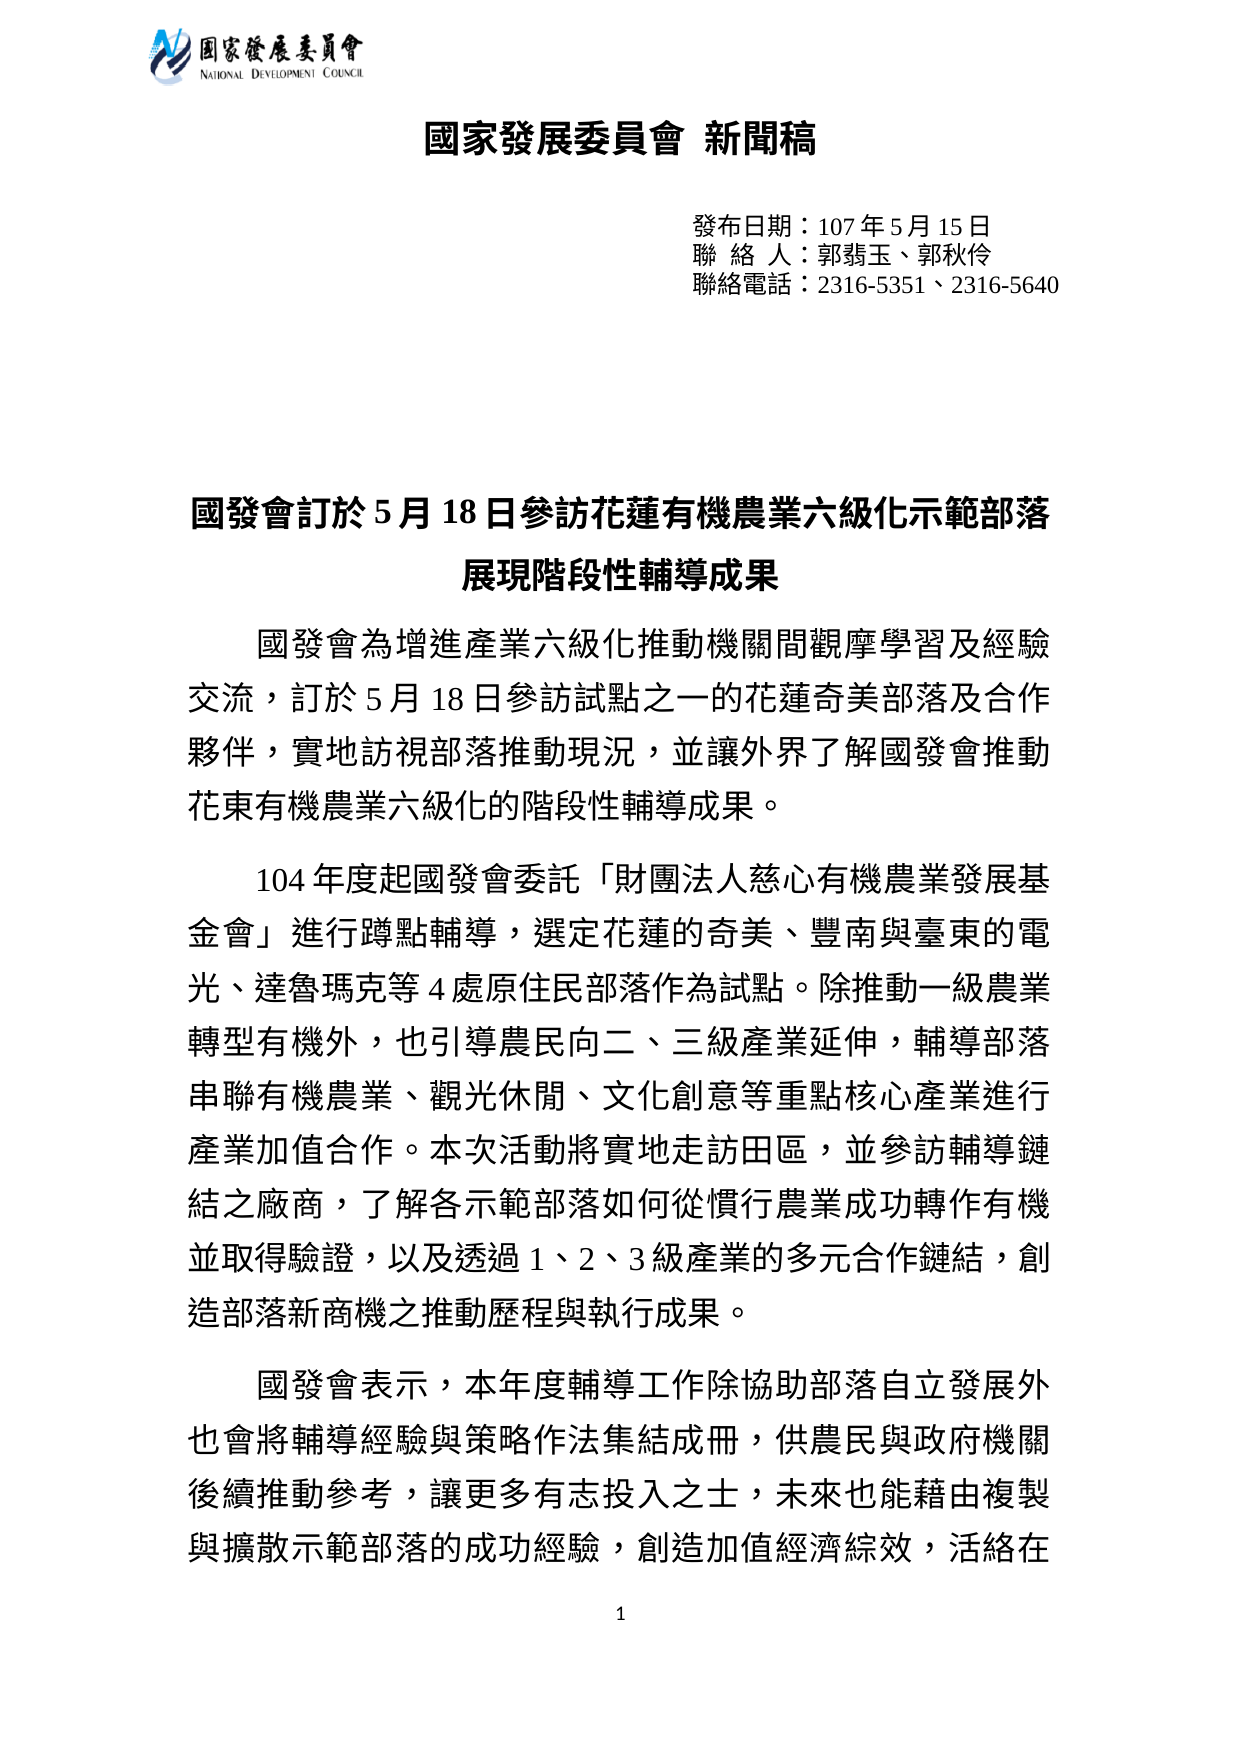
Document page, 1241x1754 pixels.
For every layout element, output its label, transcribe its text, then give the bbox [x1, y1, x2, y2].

text 聯 絡 人：郭翡玉、郭秋伶 [692, 241, 1109, 270]
text 聯絡電話：2316-5351、2316-5640 [692, 270, 1109, 299]
text 發布日期：107年5月15日 [692, 212, 1109, 241]
text 國發會為增進產業六級化推動機關間觀摩學習及經驗交流，訂於5月18日參訪試點之一的花蓮奇美部落及合作夥伴，實地訪視部落推動現況，並讓外界了解國發會推動花東有機農業六級化的階段性輔導成果。 [187, 613, 1053, 829]
text 104年度起國發會委託「財團法人慈心有機農業發展基金會」進行蹲點輔導，選定花蓮的奇美、豐南與臺東的電光、達魯瑪克等4處原住民部落作為試點。除推動一級農業轉型有機外，也引導農民向二、三級產業延伸，輔導部落串聯有機農業、觀光休閒、文化創意等重點核心產業進行產業加值合作。本次活動將實地走訪田區，並參訪輔導鏈結之廠商，了解各示範部落如何從慣行農業成功轉作有機並取得驗證，以及透過1、2、3級產業的多元合作鏈結，創造部落新商機之推動歷程與執行成果。 [187, 848, 1053, 1336]
text 國發會表示，本年度輔導工作除協助部落自立發展外，也會將輔導經驗與策略作法集結成冊，供農民與政府機關後續推動參考，讓更多有志投入之士，未來也能藉由複製與擴散示範部落的成功經驗，創造加值經濟綜效，活絡在地產業與就業，進而落實花東有機農業六級化發展目標。 [187, 1354, 1053, 1571]
text 國家發展委員會 新聞稿 [187, 94, 1053, 157]
text 國發會訂於5月18日參訪花蓮有機農業六級化示範部落 展現階段性輔導成果 [187, 469, 1053, 594]
